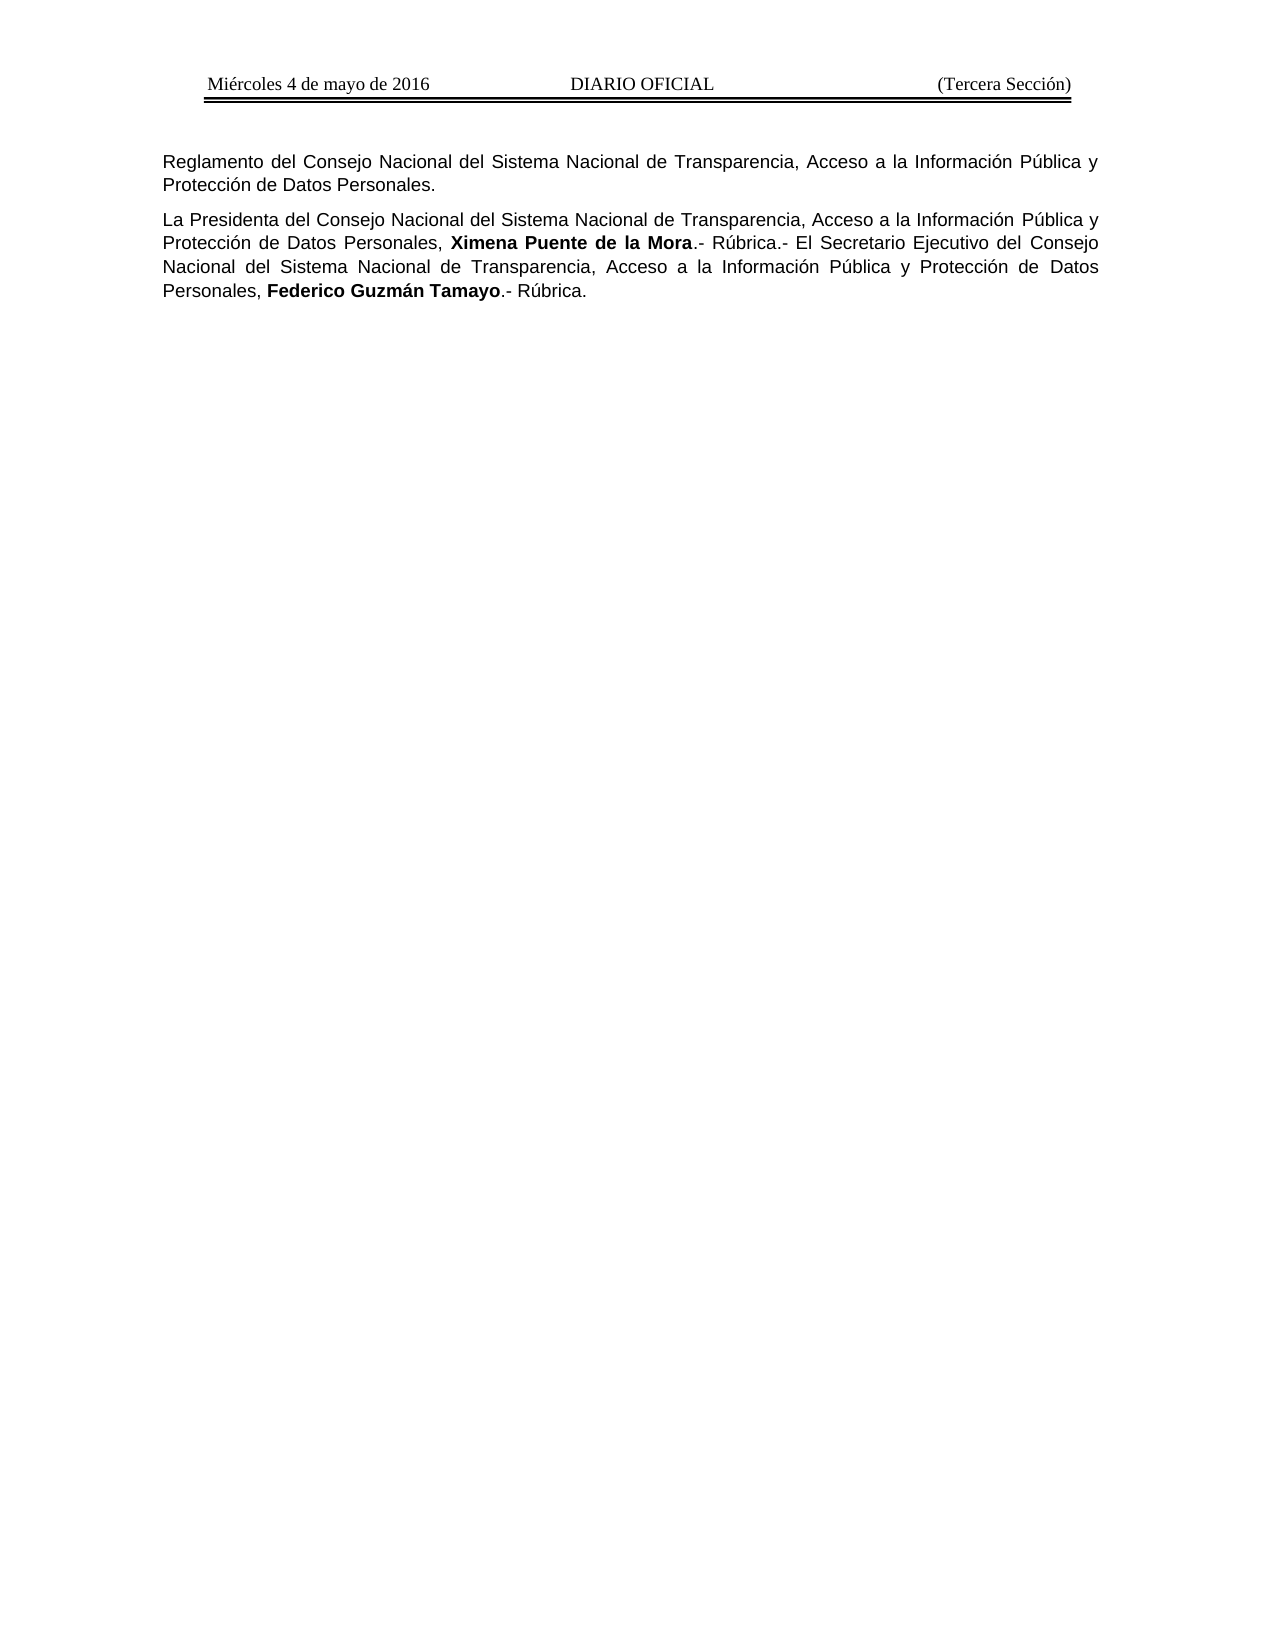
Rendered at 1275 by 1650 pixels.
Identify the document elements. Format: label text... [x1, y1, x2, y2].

text La Presidenta del Consejo Nacional del Sistema Nacional de Transparencia, Acceso a la Información Pública y Protección de Datos Personales, Ximena Puente de la Mora.- Rúbrica.- El Secretario Ejecutivo del Consejo Nacional del Sistema Nacional de Transparencia, Acceso a la Información Pública y Protección de Datos Personales, Federico Guzmán Tamayo.- Rúbrica. [162, 208, 1099, 301]
text Reglamento del Consejo Nacional del Sistema Nacional de Transparencia, Acceso a la Información Pública y Protección de Datos Personales. [162, 151, 1099, 196]
